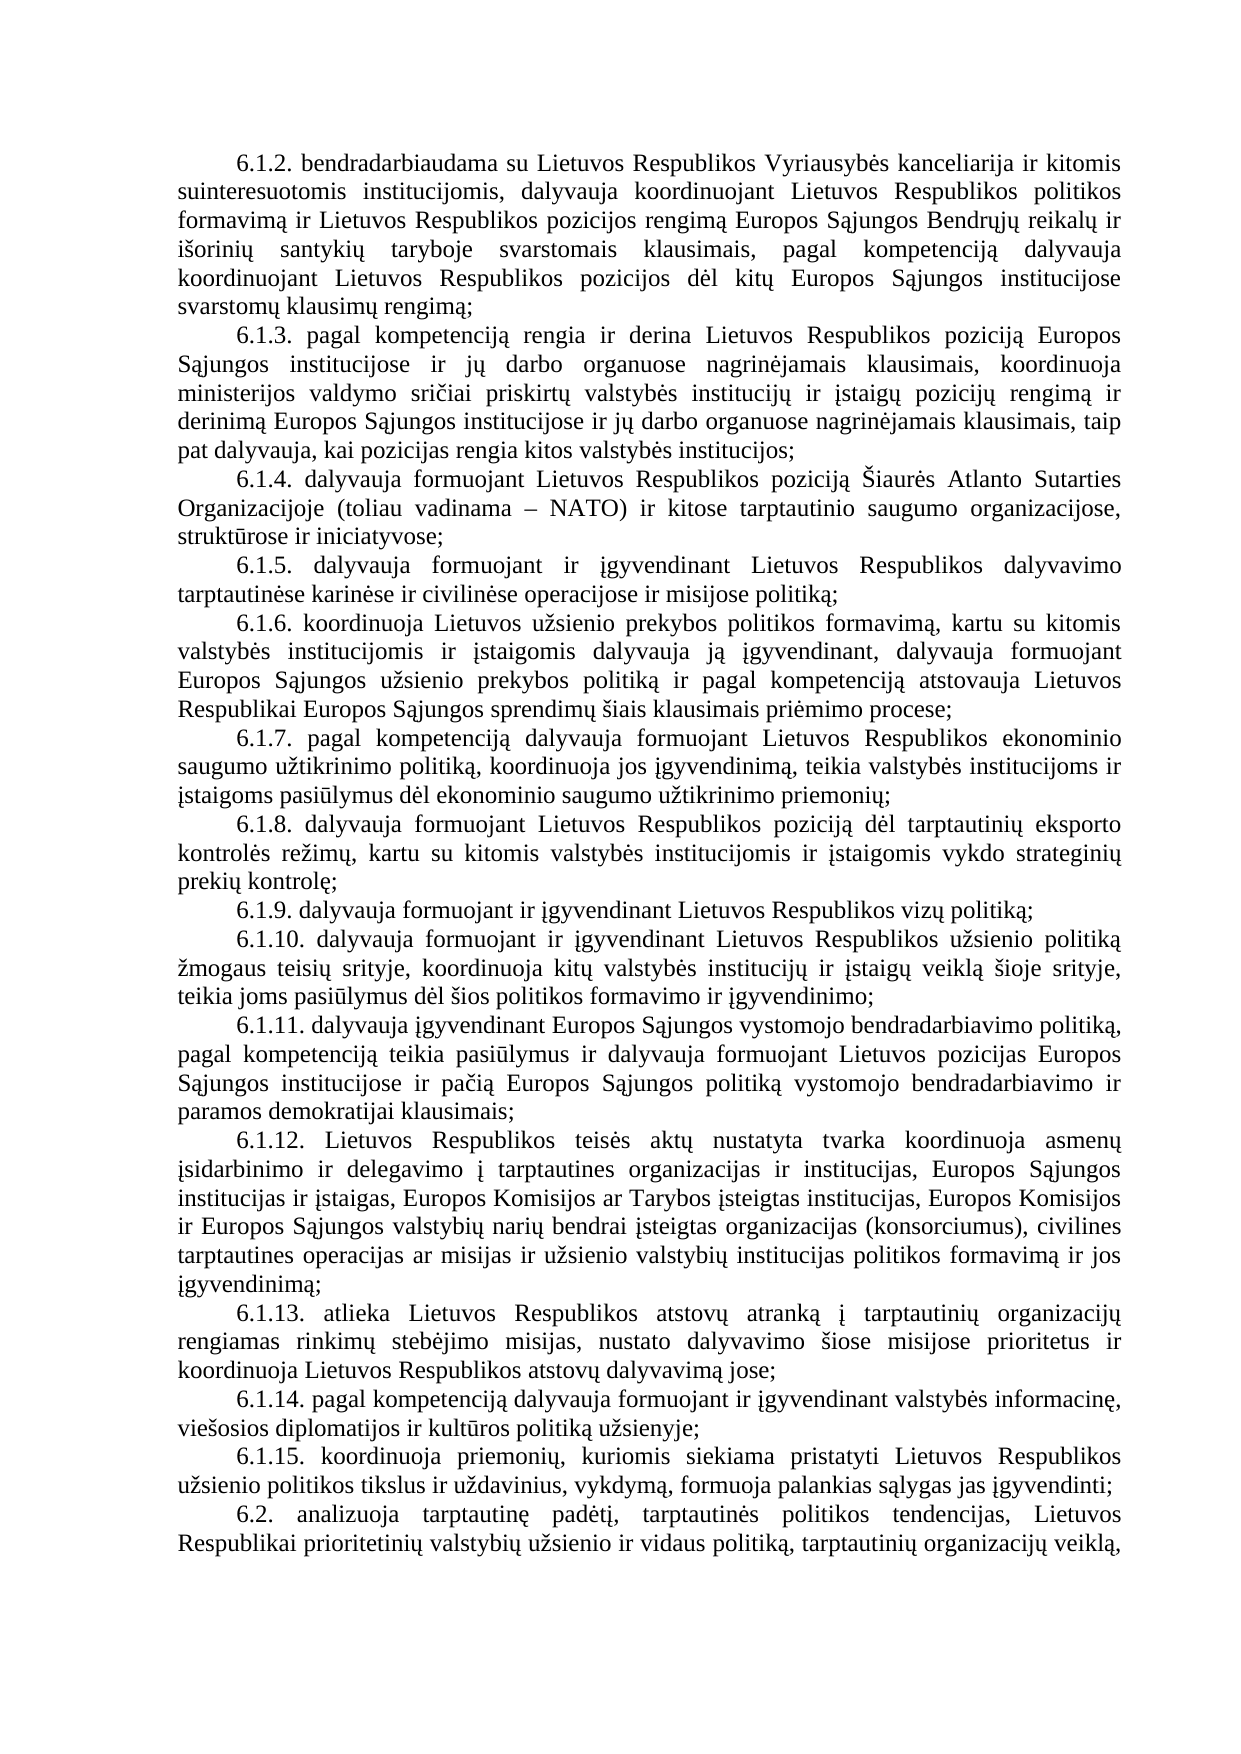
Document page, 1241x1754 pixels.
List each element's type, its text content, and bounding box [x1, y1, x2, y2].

text 6.1.3. pagal kompetenciją rengia ir derina Lietuvos Respublikos poziciją Europos Sąjungos institucijose ir jų darbo organuose nagrinėjamais klausimais, koordinuoja ministerijos valdymo sričiai priskirtų valstybės institucijų ir įstaigų pozicijų rengimą ir derinimą Europos Sąjungos institucijose ir jų darbo organuose nagrinėjamais klausimais, taip pat dalyvauja, kai pozicijas rengia kitos valstybės institucijos; [177, 320, 1122, 464]
text 6.1.10. dalyvauja formuojant ir įgyvendinant Lietuvos Respublikos užsienio politiką žmogaus teisių srityje, koordinuoja kitų valstybės institucijų ir įstaigų veiklą šioje srityje, teikia joms pasiūlymus dėl šios politikos formavimo ir įgyvendinimo; [177, 924, 1122, 1010]
text 6.1.13. atlieka Lietuvos Respublikos atstovų atranką į tarptautinių organizacijų rengiamas rinkimų stebėjimo misijas, nustato dalyvavimo šiose misijose prioritetus ir koordinuoja Lietuvos Respublikos atstovų dalyvavimą jose; [177, 1298, 1122, 1384]
text 6.1.7. pagal kompetenciją dalyvauja formuojant Lietuvos Respublikos ekonominio saugumo užtikrinimo politiką, koordinuoja jos įgyvendinimą, teikia valstybės institucijoms ir įstaigoms pasiūlymus dėl ekonominio saugumo užtikrinimo priemonių; [177, 723, 1122, 809]
text 6.1.15. koordinuoja priemonių, kuriomis siekiama pristatyti Lietuvos Respublikos užsienio politikos tikslus ir uždavinius, vykdymą, formuoja palankias sąlygas jas įgyvendinti; [177, 1441, 1122, 1499]
text 6.1.5. dalyvauja formuojant ir įgyvendinant Lietuvos Respublikos dalyvavimo tarptautinėse karinėse ir civilinėse operacijose ir misijose politiką; [177, 550, 1122, 608]
text 6.1.8. dalyvauja formuojant Lietuvos Respublikos poziciją dėl tarptautinių eksporto kontrolės režimų, kartu su kitomis valstybės institucijomis ir įstaigomis vykdo strateginių prekių kontrolę; [177, 809, 1122, 895]
text 6.1.12. Lietuvos Respublikos teisės aktų nustatyta tvarka koordinuoja asmenų įsidarbinimo ir delegavimo į tarptautines organizacijas ir institucijas, Europos Sąjungos institucijas ir įstaigas, Europos Komisijos ar Tarybos įsteigtas institucijas, Europos Komisijos ir Europos Sąjungos valstybių narių bendrai įsteigtas organizacijas (konsorciumus), civilines tarptautines operacijas ar misijas ir užsienio valstybių institucijas politikos formavimą ir jos įgyvendinimą; [177, 1125, 1122, 1298]
text 6.1.11. dalyvauja įgyvendinant Europos Sąjungos vystomojo bendradarbiavimo politiką, pagal kompetenciją teikia pasiūlymus ir dalyvauja formuojant Lietuvos pozicijas Europos Sąjungos institucijose ir pačią Europos Sąjungos politiką vystomojo bendradarbiavimo ir paramos demokratijai klausimais; [177, 1010, 1122, 1125]
text 6.1.9. dalyvauja formuojant ir įgyvendinant Lietuvos Respublikos vizų politiką; [177, 895, 1122, 924]
text 6.1.14. pagal kompetenciją dalyvauja formuojant ir įgyvendinant valstybės informacinę, viešosios diplomatijos ir kultūros politiką užsienyje; [177, 1384, 1122, 1441]
text 6.2. analizuoja tarptautinę padėtį, tarptautinės politikos tendencijas, Lietuvos Respublikai prioritetinių valstybių užsienio ir vidaus politiką, tarptautinių organizacijų veiklą, [177, 1499, 1122, 1556]
text 6.1.2. bendradarbiaudama su Lietuvos Respublikos Vyriausybės kanceliarija ir kitomis suinteresuotomis institucijomis, dalyvauja koordinuojant Lietuvos Respublikos politikos formavimą ir Lietuvos Respublikos pozicijos rengimą Europos Sąjungos Bendrųjų reikalų ir išorinių santykių taryboje svarstomais klausimais, pagal kompetenciją dalyvauja koordinuojant Lietuvos Respublikos pozicijos dėl kitų Europos Sąjungos institucijose svarstomų klausimų rengimą; [177, 148, 1122, 320]
text 6.1.4. dalyvauja formuojant Lietuvos Respublikos poziciją Šiaurės Atlanto Sutarties Organizacijoje (toliau vadinama – NATO) ir kitose tarptautinio saugumo organizacijose, struktūrose ir iniciatyvose; [177, 464, 1122, 550]
text 6.1.6. koordinuoja Lietuvos užsienio prekybos politikos formavimą, kartu su kitomis valstybės institucijomis ir įstaigomis dalyvauja ją įgyvendinant, dalyvauja formuojant Europos Sąjungos užsienio prekybos politiką ir pagal kompetenciją atstovauja Lietuvos Respublikai Europos Sąjungos sprendimų šiais klausimais priėmimo procese; [177, 608, 1122, 723]
